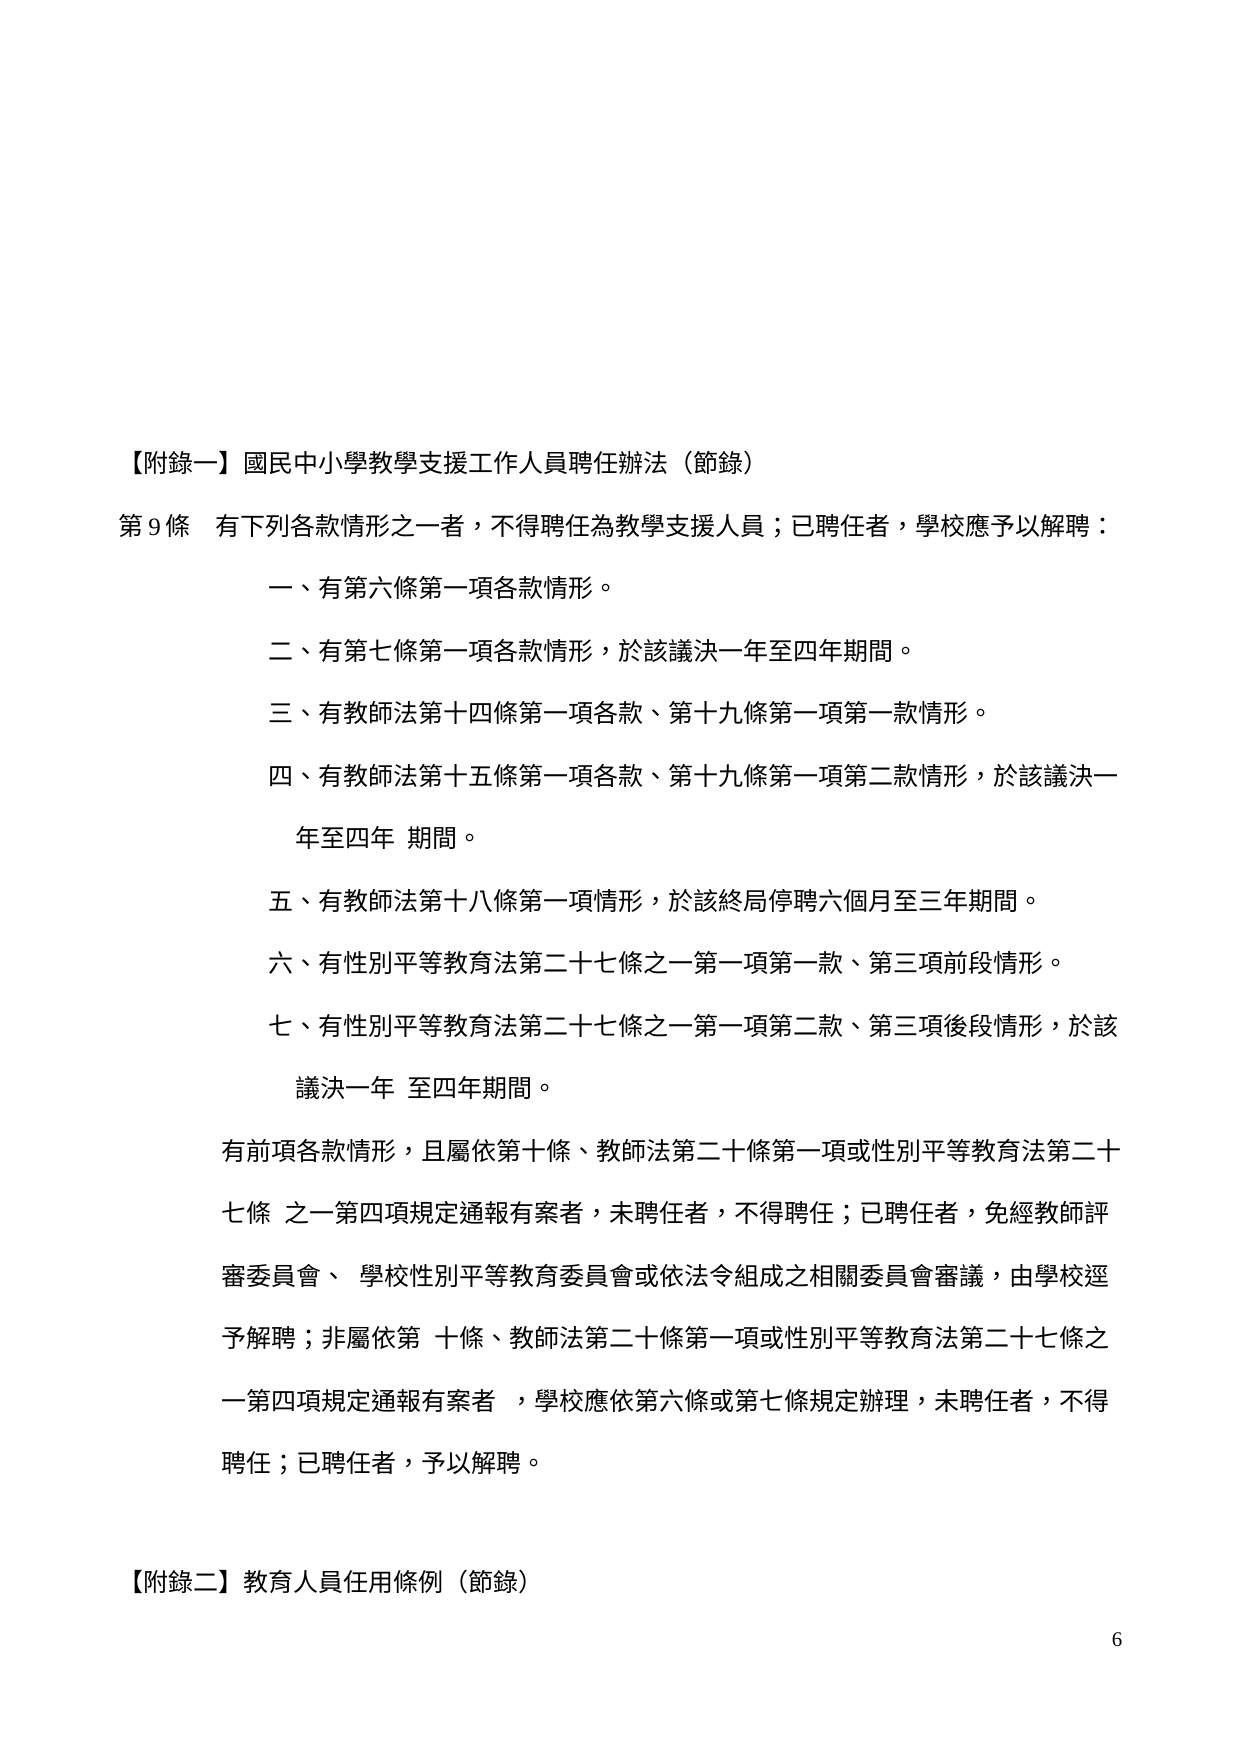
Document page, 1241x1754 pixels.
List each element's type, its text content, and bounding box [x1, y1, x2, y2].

text 七、有性別平等教育法第二十七條之一第一項第二款、第三項後段情形，於該議決一年 至四年期間。 [118, 983, 1122, 1108]
text 三、有教師法第十四條第一項各款、第十九條第一項第一款情形。 [118, 670, 1122, 733]
text 二、有第七條第一項各款情形，於該議決一年至四年期間。 [118, 608, 1122, 670]
text 五、有教師法第十八條第一項情形，於該終局停聘六個月至三年期間。 [118, 858, 1122, 920]
text 一、有第六條第一項各款情形。 [118, 545, 1122, 608]
text 有前項各款情形，且屬依第十條、教師法第二十條第一項或性別平等教育法第二十七條 之一第四項規定通報有案者，未聘任者，不得聘任；已聘任者，免經教師評審委員會、 學校性別平等教育委員會或依法令組成之相關委員會審議，由學校逕予解聘；非屬依第 十條、教師法第二十條第一項或性別平等教育法第二十七條之一第四項規定通報有案者 ，學校應依第六條或第七條規定辦理，未聘任者，不得聘任；已聘任者，予以解聘。 [221, 1108, 1122, 1483]
text 四、有教師法第十五條第一項各款、第十九條第一項第二款情形，於該議決一年至四年 期間。 [118, 733, 1122, 858]
text 【附錄一】國民中小學教學支援工作人員聘任辦法（節錄） [118, 420, 1122, 483]
text 六、有性別平等教育法第二十七條之一第一項第一款、第三項前段情形。 [118, 920, 1122, 983]
text 第9條 有下列各款情形之一者，不得聘任為教學支援人員；已聘任者，學校應予以解聘： [118, 483, 1122, 545]
text 【附錄二】教育人員任用條例（節錄） [118, 1558, 1122, 1599]
